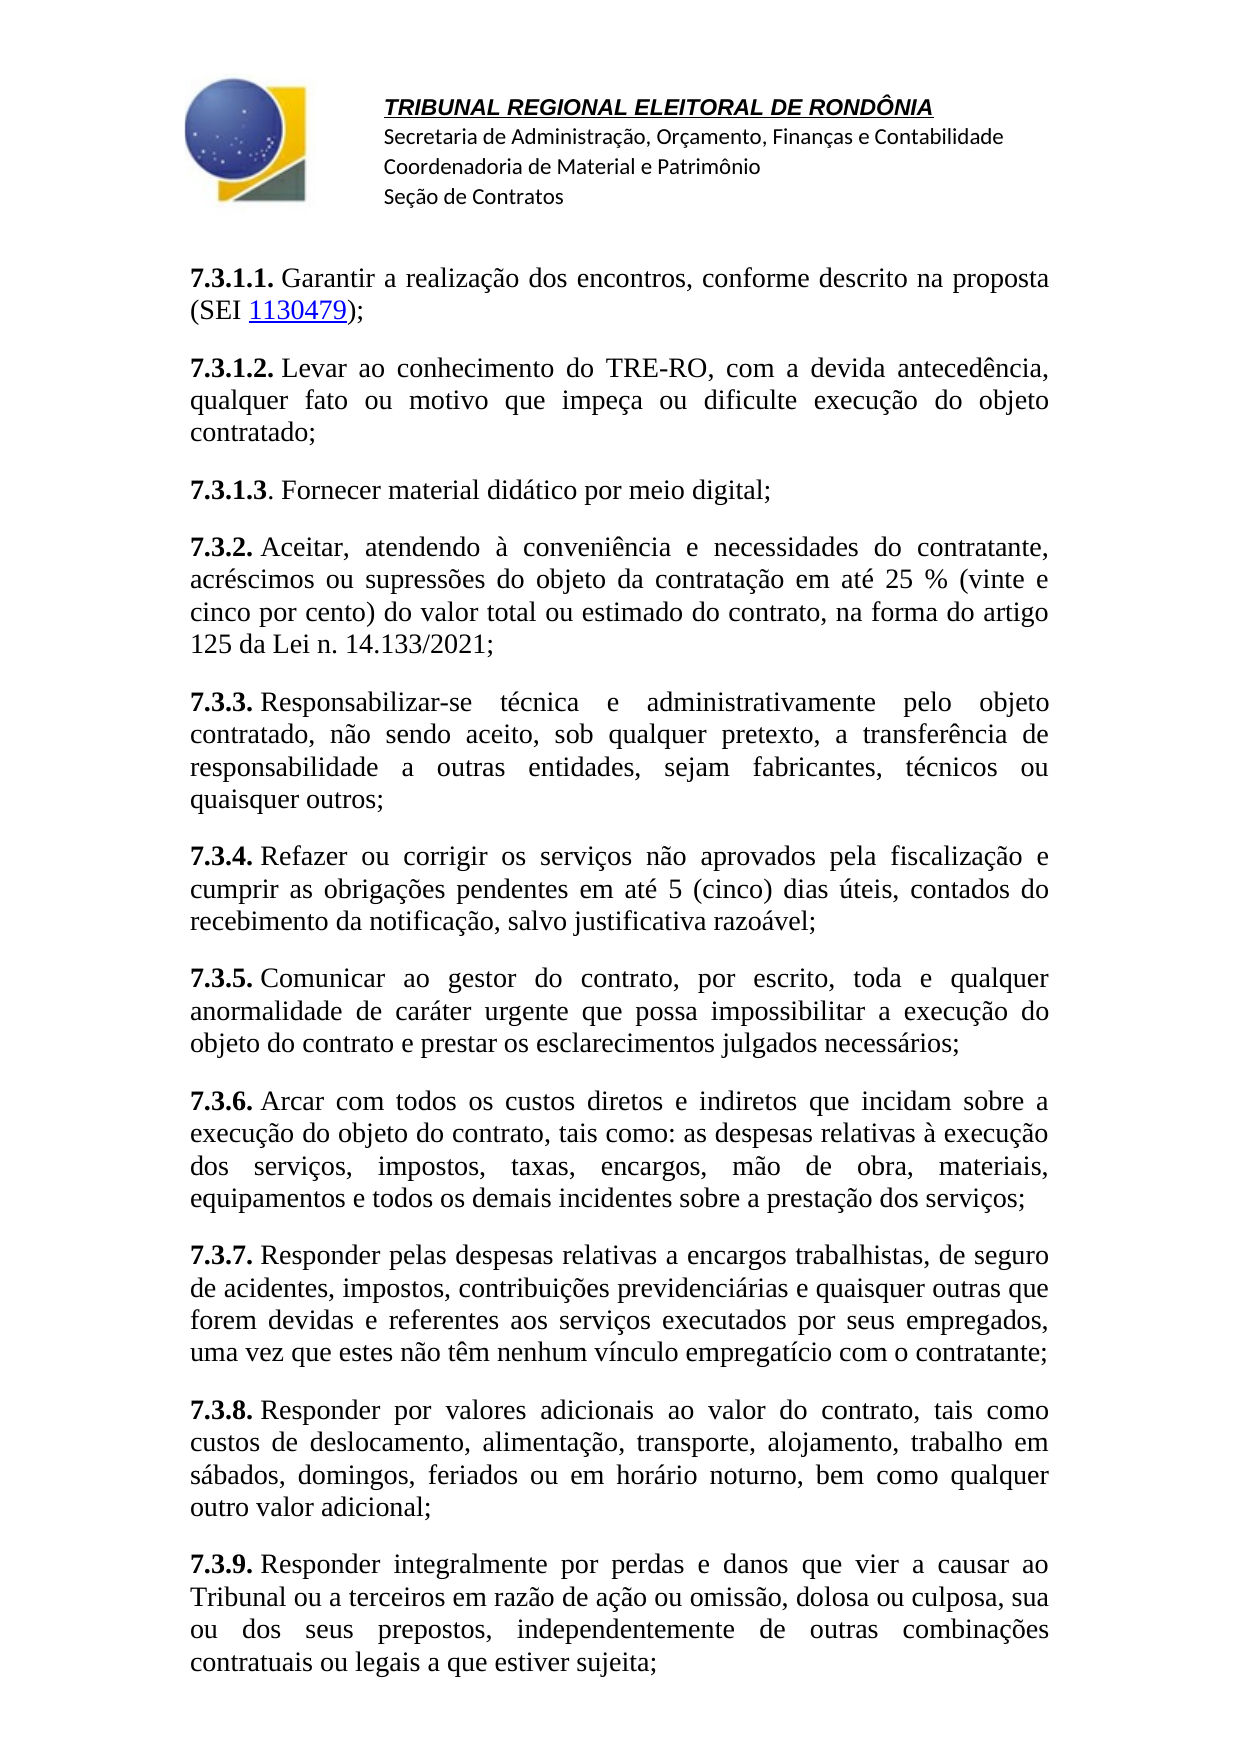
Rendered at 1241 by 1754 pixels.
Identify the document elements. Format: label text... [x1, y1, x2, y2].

text 7.3.6. Arcar com todos os custos diretos e indiretos que incidam sobre a execução do objeto do contrato, tais como: as despesas relativas à execução dos serviços, impostos, taxas, encargos, mão de obra, materiais, equipamentos e todos os demais incidentes sobre a prestação dos serviços; [190, 1084, 1051, 1213]
text 7.3.2. Aceitar, atendendo à conveniência e necessidades do contratante, acréscimos ou supressões do objeto da contratação em até 25 % (vinte e cinco por cento) do valor total ou estimado do contrato, na forma do artigo 125 da Lei n. 14.133/2021; [190, 530, 1051, 660]
text 7.3.7. Responder pelas despesas relativas a encargos trabalhistas, de seguro de acidentes, impostos, contribuições previdenciárias e quaisquer outras que forem devidas e referentes aos serviços executados por seus empregados, uma vez que estes não têm nenhum vínculo empregatício com o contratante; [190, 1238, 1051, 1368]
text 7.3.1.2. Levar ao conhecimento do TRE-RO, com a devida antecedência, qualquer fato ou motivo que impeça ou dificulte execução do objeto contratado; [190, 351, 1051, 448]
text 7.3.8. Responder por valores adicionais ao valor do contrato, tais como custos de deslocamento, alimentação, transporte, alojamento, trabalho em sábados, domingos, feriados ou em horário noturno, bem como qualquer outro valor adicional; [190, 1393, 1051, 1522]
text 7.3.4. Refazer ou corrigir os serviços não aprovados pela fiscalização e cumprir as obrigações pendentes em até 5 (cinco) dias úteis, contados do recebimento da notificação, salvo justificativa razoável; [190, 839, 1051, 937]
text 7.3.5. Comunicar ao gestor do contrato, por escrito, toda e qualquer anormalidade de caráter urgente que possa impossibilitar a execução do objeto do contrato e prestar os esclarecimentos julgados necessários; [190, 962, 1051, 1059]
text 7.3.9. Responder integralmente por perdas e danos que vier a causar ao Tribunal ou a terceiros em razão de ação ou omissão, dolosa ou culposa, sua ou dos seus prepostos, independentemente de outras combinações contratuais ou legais a que estiver sujeita; [190, 1547, 1051, 1677]
text 7.3.1.1. Garantir a realização dos encontros, conforme descrito na proposta (SEI 1130479); [190, 261, 1051, 326]
text 7.3.3. Responsabilizar-se técnica e administrativamente pelo objeto contratado, não sendo aceito, sob qualquer pretexto, a transferência de responsabilidade a outras entidades, sejam fabricantes, técnicos ou quaisquer outros; [190, 685, 1051, 814]
text 7.3.1.3. Fornecer material didático por meio digital; [190, 473, 1051, 505]
